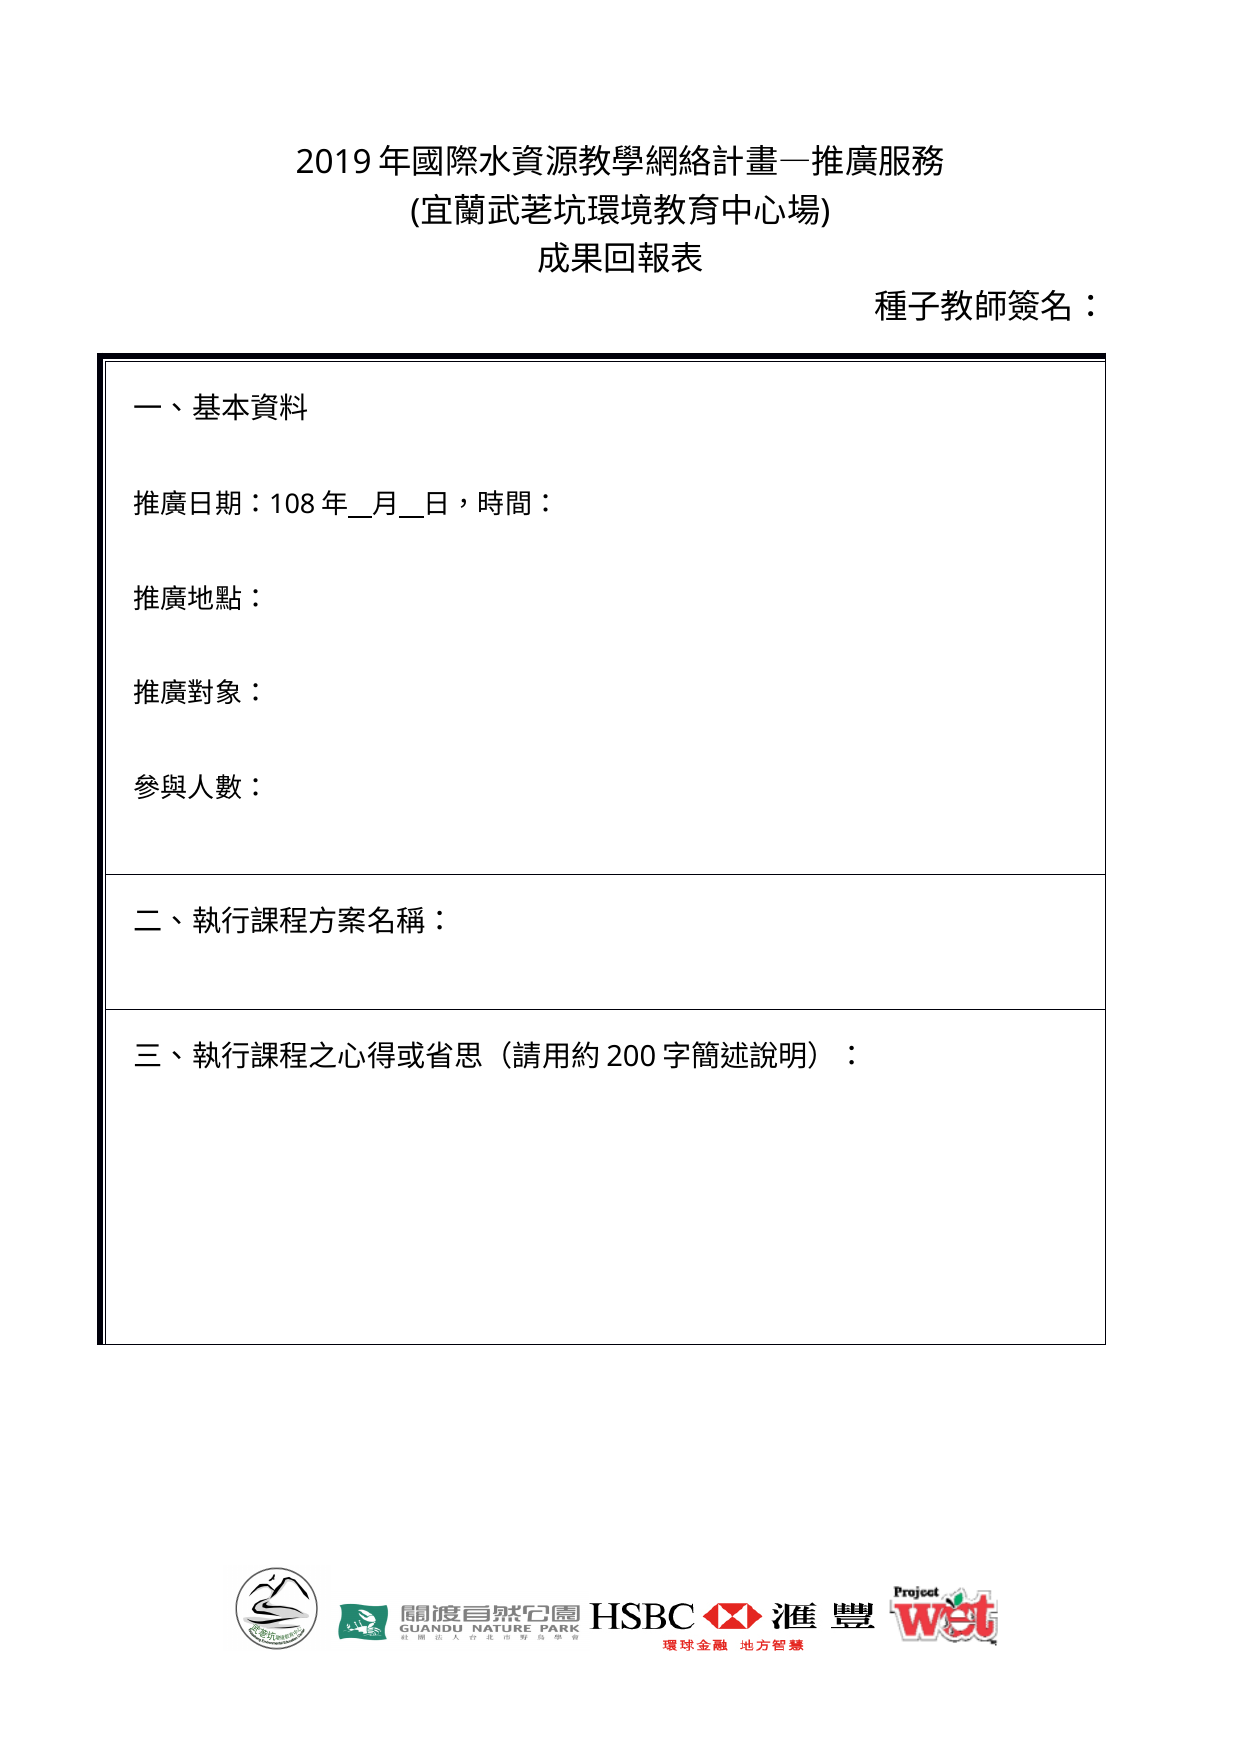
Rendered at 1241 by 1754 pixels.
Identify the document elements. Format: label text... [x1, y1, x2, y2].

text 2019年國際水資源教學網絡計畫—推廣服務 [118, 135, 1122, 184]
text 成果回報表 [118, 232, 1122, 280]
text 種子教師簽名： [118, 280, 1122, 328]
table_cell 三、執行課程之心得或省思（請用約200字簡述說明）： [106, 1010, 1105, 1344]
table_header 一、基本資料 推廣日期：108年 月 日，時間： 推廣地點： 推廣對象： 參與人數： [106, 362, 1105, 874]
picture [222, 1565, 1019, 1651]
text (宜蘭武荖坑環境教育中心場) [118, 184, 1122, 232]
table_cell 二、執行課程方案名稱： [106, 875, 1105, 1009]
